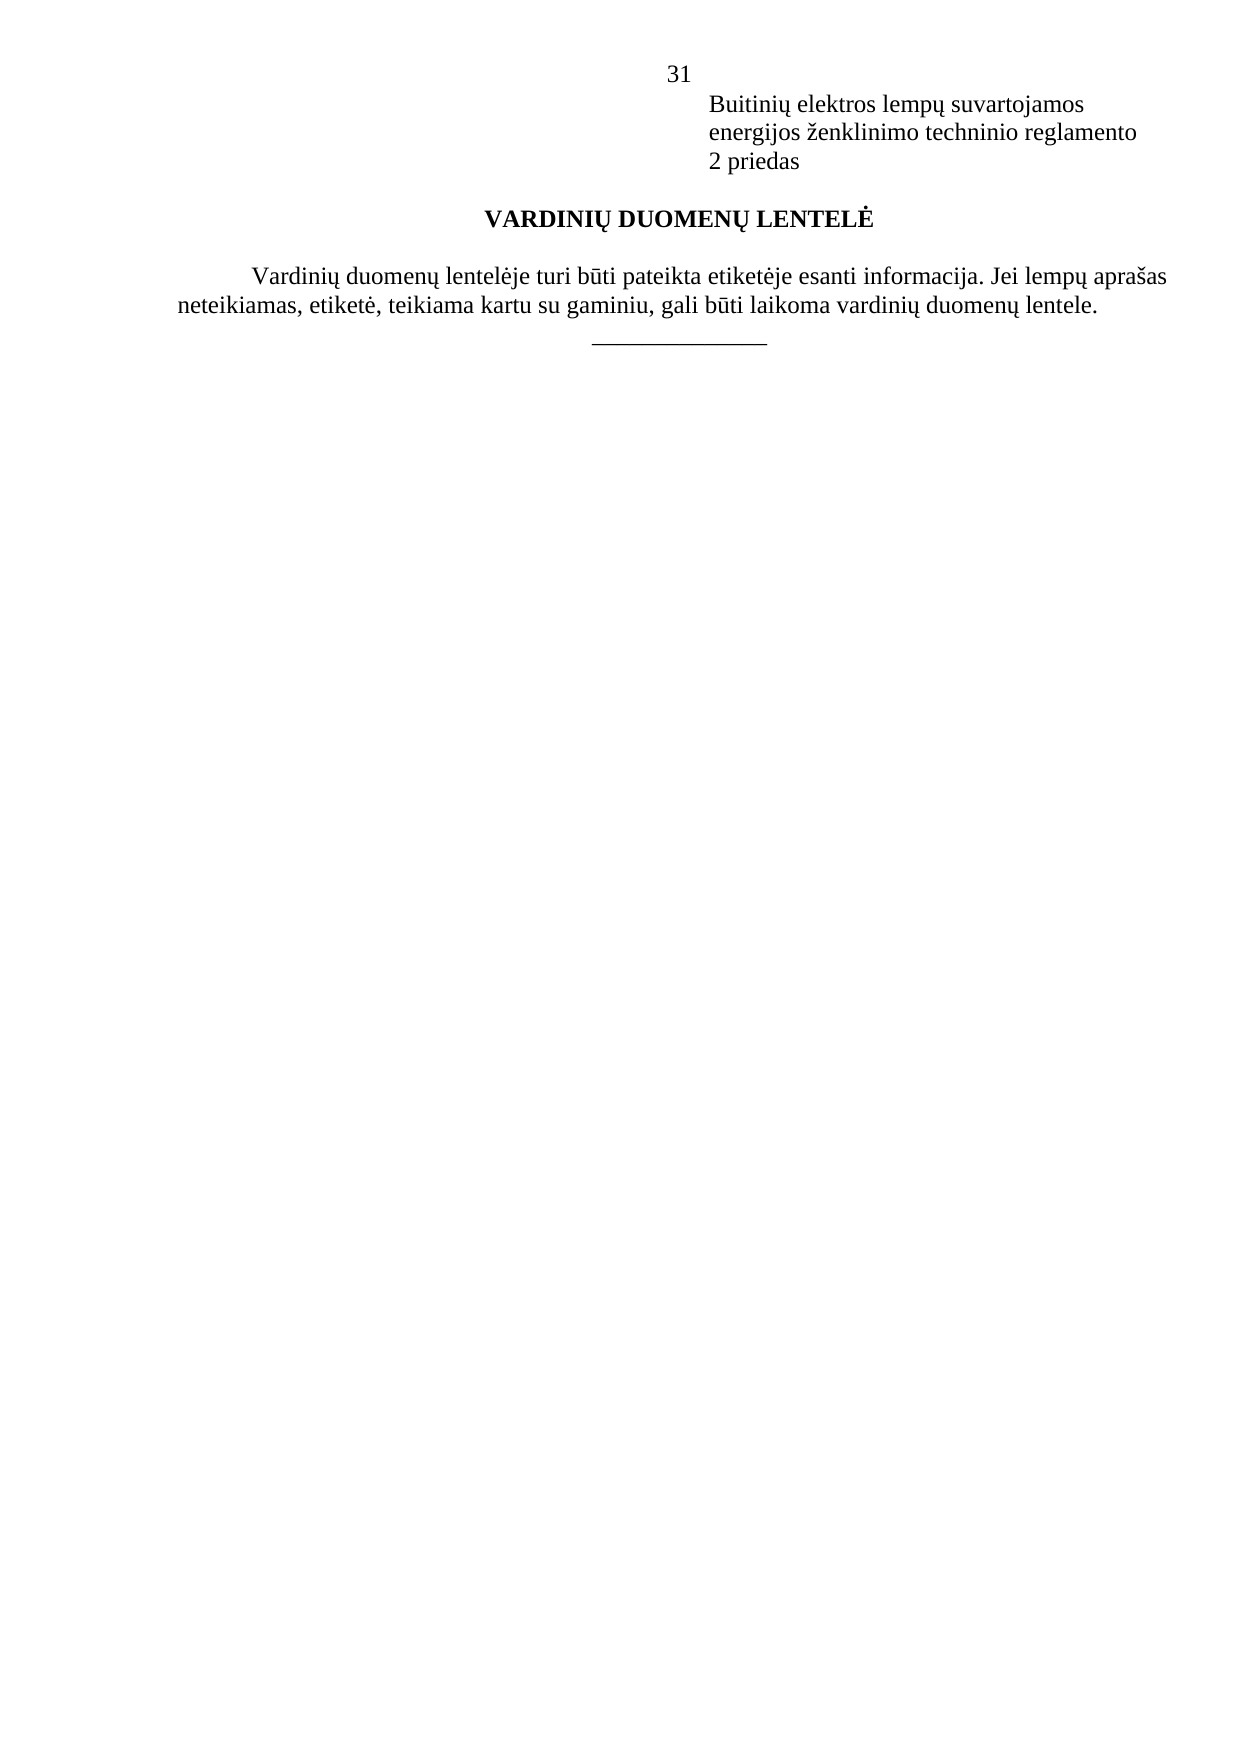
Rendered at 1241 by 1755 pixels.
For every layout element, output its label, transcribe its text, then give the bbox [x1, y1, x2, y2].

text energijos ženklinimo techninio reglamento [177, 117, 1181, 146]
text vardinių duomenų lENTELĖ [177, 204, 1181, 232]
text 2 priedas [177, 146, 1181, 175]
text Vardinių duomenų lentelėje turi būti pateikta etiketėje esanti informacija. Jei lempų aprašas neteikiamas, etiketė, teikiama kartu su gaminiu, gali būti laikoma vardinių duomenų lentele. [177, 261, 1181, 319]
text ______________ [177, 319, 1181, 347]
text Buitinių elektros lempų suvartojamos [709, 89, 1181, 117]
